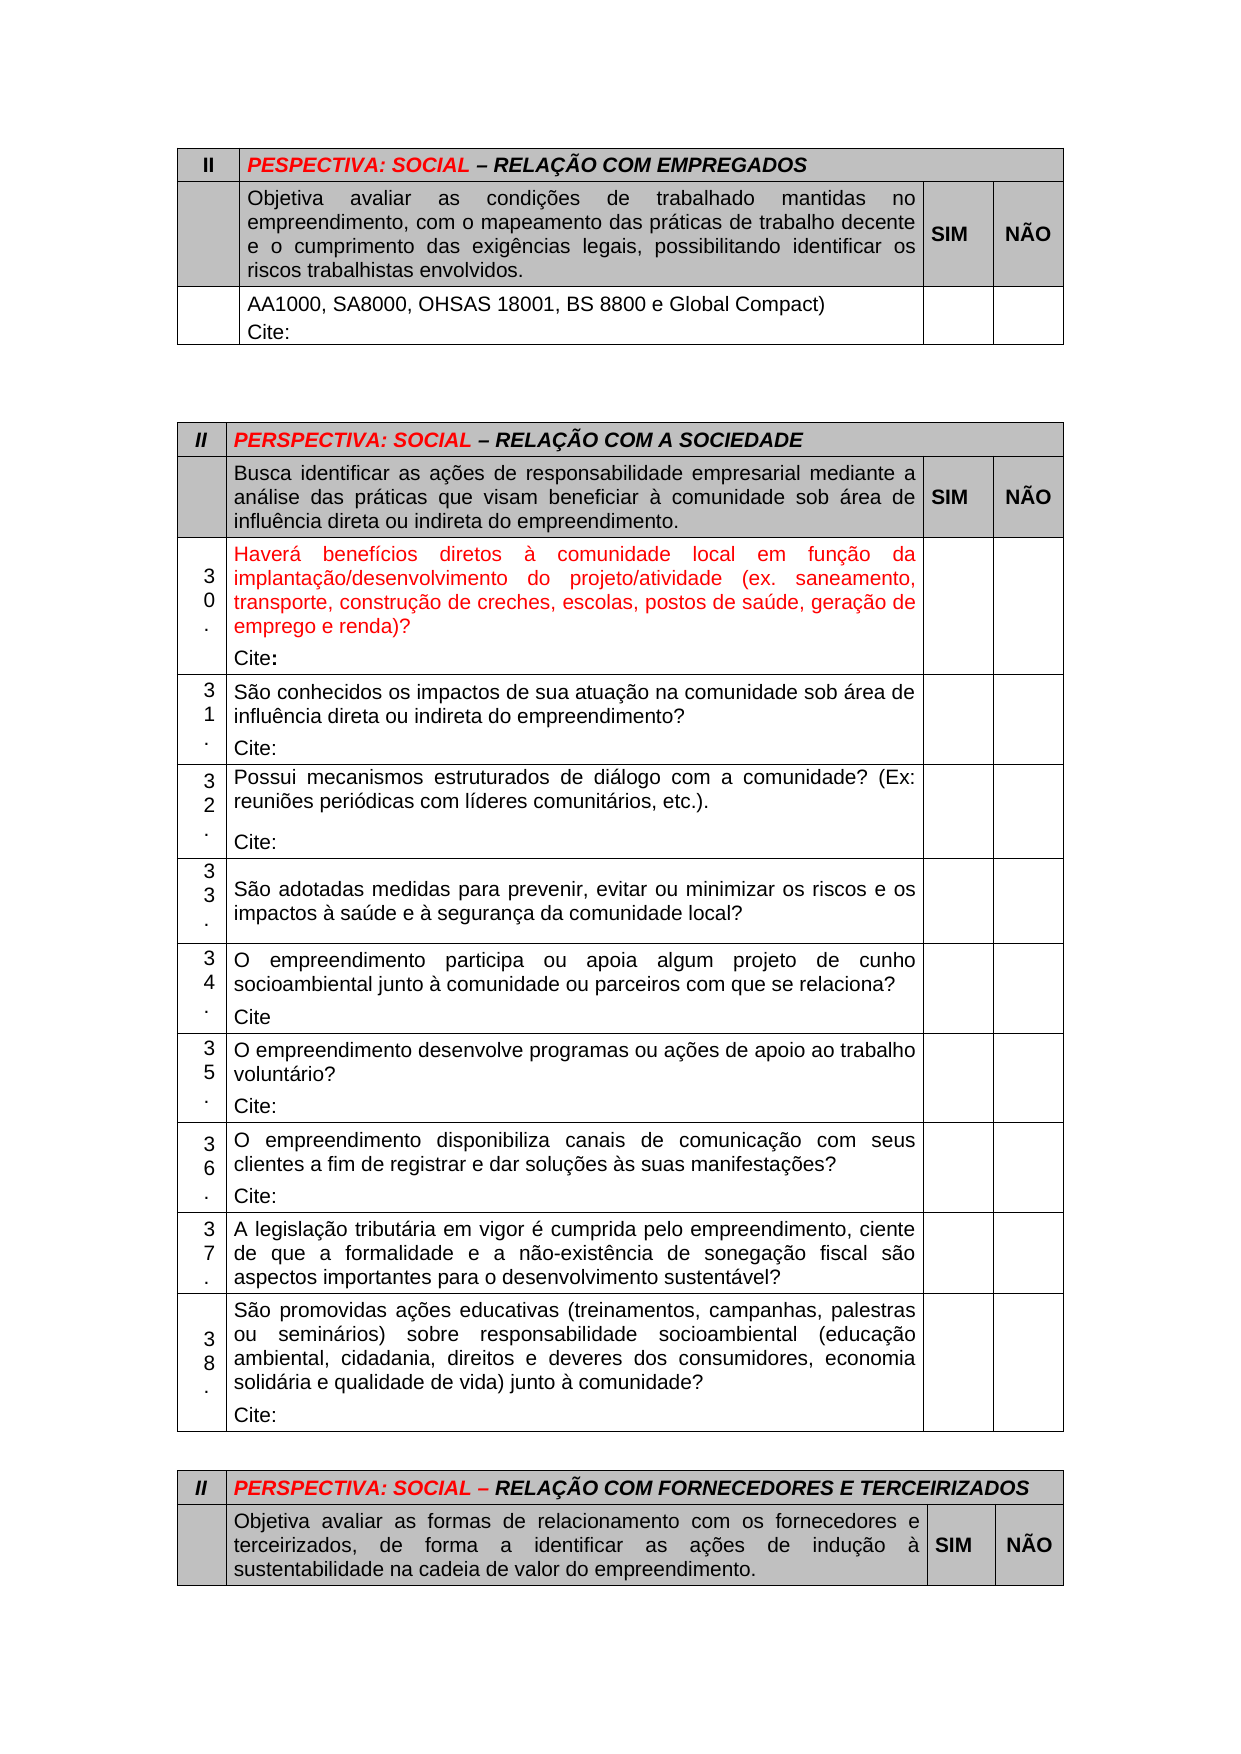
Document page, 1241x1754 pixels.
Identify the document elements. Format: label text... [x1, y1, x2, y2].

table_cell [178, 1213, 226, 1293]
table_cell [994, 944, 1063, 1033]
table_cell São promovidas ações educativas (treinamentos, campanhas, palestras ou seminários) sobre responsabilidade socioambiental (educação ambiental, cidadania, direitos e deveres dos consumidores, economia solidária e qualidade de vida) junto à comunidade? Cite: [227, 1294, 923, 1431]
table_cell [924, 1034, 993, 1122]
table_cell [924, 859, 993, 943]
table_cell [924, 765, 993, 858]
table_cell NÃO [994, 182, 1063, 286]
table_header II [178, 1471, 226, 1504]
table_cell [924, 1294, 993, 1431]
table_header PERSPECTIVA: SOCIAL – RELAÇÃO COM FORNECEDORES E TERCEIRIZADOS [227, 1471, 1063, 1504]
table_cell [178, 1505, 226, 1585]
table_header PESPECTIVA: SOCIAL – RELAÇÃO COM EMPREGADOS [240, 149, 1063, 181]
table_cell [994, 765, 1063, 858]
table_cell [178, 765, 226, 858]
table_cell [178, 675, 226, 764]
table_cell A legislação tributária em vigor é cumprida pelo empreendimento, ciente de que a formalidade e a não-existência de sonegação fiscal são aspectos importantes para o desenvolvimento sustentável? [227, 1213, 923, 1293]
table_cell NÃO [994, 457, 1063, 537]
table_cell [178, 287, 239, 343]
table_cell SIM [928, 1505, 995, 1585]
table_header II [178, 149, 239, 181]
table_cell [178, 457, 226, 537]
table_cell SIM [924, 457, 993, 537]
table_cell [924, 1123, 993, 1212]
table_cell [924, 944, 993, 1033]
table_cell Objetiva avaliar as condições de trabalhado mantidas no empreendimento, com o mapeamento das práticas de trabalho decente e o cumprimento das exigências legais, possibilitando identificar os riscos trabalhistas envolvidos. [240, 182, 923, 286]
table_cell [178, 944, 226, 1033]
table_cell SIM [924, 182, 993, 286]
table_cell Objetiva avaliar as formas de relacionamento com os fornecedores e terceirizados, de forma a identificar as ações de indução à sustentabilidade na cadeia de valor do empreendimento. [227, 1505, 927, 1585]
table_cell [924, 675, 993, 764]
table_cell [924, 287, 993, 343]
table_cell [994, 1123, 1063, 1212]
table_cell [994, 1213, 1063, 1293]
table_cell [178, 538, 226, 674]
table_cell O empreendimento participa ou apoia algum projeto de cunho socioambiental junto à comunidade ou parceiros com que se relaciona? Cite [227, 944, 923, 1033]
table_cell São adotadas medidas para prevenir, evitar ou minimizar os riscos e os impactos à saúde e à segurança da comunidade local? [227, 859, 923, 943]
table_cell [994, 1034, 1063, 1122]
table_cell [994, 1294, 1063, 1431]
table_header PERSPECTIVA: SOCIAL – RELAÇÃO COM A SOCIEDADE [227, 423, 1063, 456]
table_cell [994, 675, 1063, 764]
table_cell [924, 538, 993, 674]
table_cell [924, 1213, 993, 1293]
table_cell O empreendimento disponibiliza canais de comunicação com seus clientes a fim de registrar e dar soluções às suas manifestações? Cite: [227, 1123, 923, 1212]
table_cell Busca identificar as ações de responsabilidade empresarial mediante a análise das práticas que visam beneficiar à comunidade sob área de influência direta ou indireta do empreendimento. [227, 457, 923, 537]
table_cell [994, 287, 1063, 343]
table_cell AA1000, SA8000, OHSAS 18001, BS 8800 e Global Compact) Cite: [240, 287, 923, 343]
table_cell O empreendimento desenvolve programas ou ações de apoio ao trabalho voluntário? Cite: [227, 1034, 923, 1122]
table_cell [178, 182, 239, 286]
table_cell [994, 538, 1063, 674]
table_cell [178, 859, 226, 943]
table_cell [178, 1294, 226, 1431]
table_cell [178, 1123, 226, 1212]
table_header II [178, 423, 226, 456]
table_cell Possui mecanismos estruturados de diálogo com a comunidade? (Ex: reuniões periódicas com líderes comunitários, etc.). Cite: [227, 765, 923, 858]
table_cell [994, 859, 1063, 943]
table_cell NÃO [996, 1505, 1063, 1585]
table_cell São conhecidos os impactos de sua atuação na comunidade sob área de influência direta ou indireta do empreendimento? Cite: [227, 675, 923, 764]
table_cell Haverá benefícios diretos à comunidade local em função da implantação/desenvolvimento do projeto/atividade (ex. saneamento, transporte, construção de creches, escolas, postos de saúde, geração de emprego e renda)? Cite: [227, 538, 923, 674]
table_cell [178, 1034, 226, 1122]
